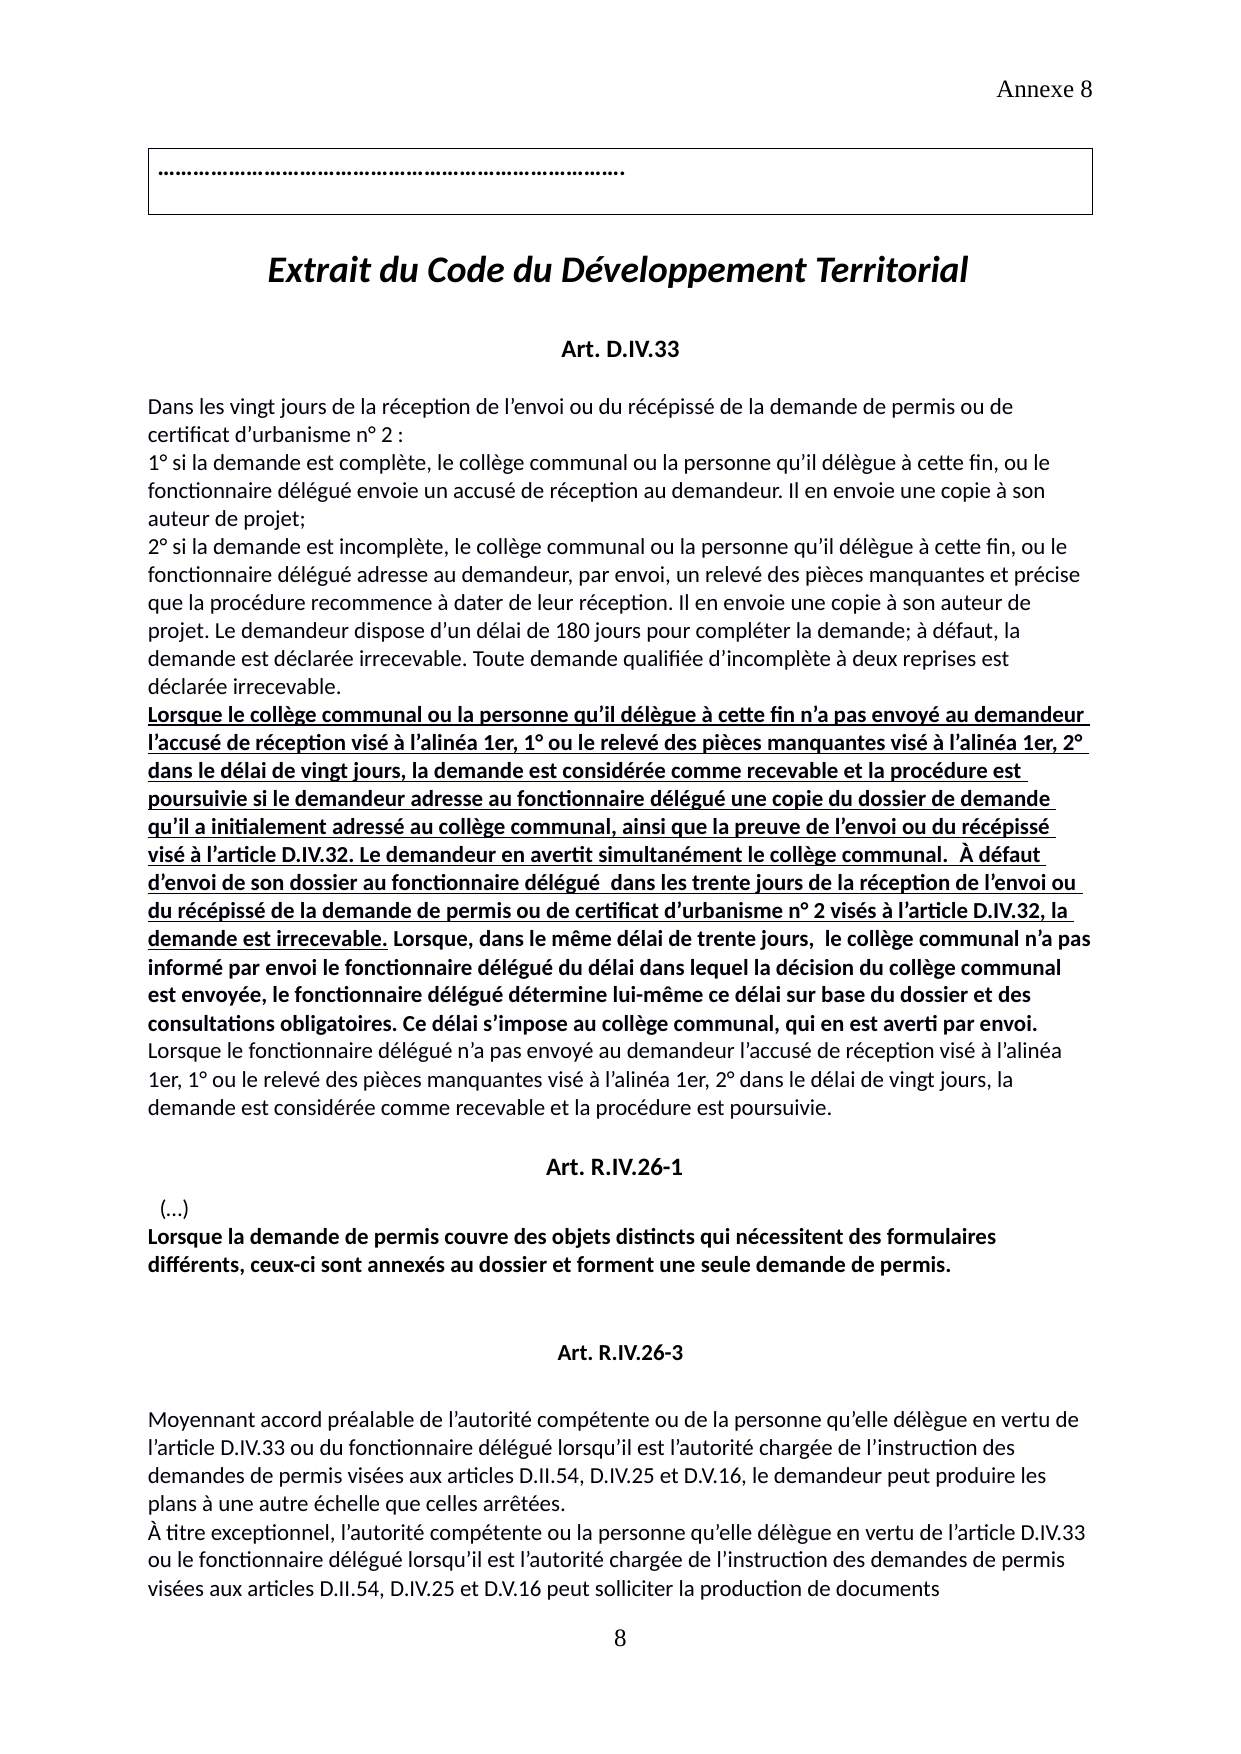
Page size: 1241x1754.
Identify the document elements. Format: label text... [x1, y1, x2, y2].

text Lorsque le fonctionnaire délégué n’a pas envoyé au demandeur l’accusé de réception visé à l’alinéa 1er, 1° ou le relevé des pièces manquantes visé à l’alinéa 1er, 2° dans le délai de vingt jours, la demande est considérée comme recevable et la procédure est poursuivie. [148, 1037, 1093, 1121]
text Lorsque le collège communal ou la personne qu’il délègue à cette fin n’a pas envoyé au demandeur l’accusé de réception visé à l’alinéa 1er, 1° ou le relevé des pièces manquantes visé à l’alinéa 1er, 2° dans le délai de vingt jours, la demande est considérée comme recevable et la procédure est poursuivie si le demandeur adresse au fonctionnaire délégué une copie du dossier de demande qu’il a initialement adressé au collège communal, ainsi que la preuve de l’envoi ou du récépissé visé à l’article D.IV.32. Le demandeur en avertit simultanément le collège communal. À défaut d’envoi de son dossier au fonctionnaire délégué dans les trente jours de la réception de l’envoi ou du récépissé de la demande de permis ou de certificat d’urbanisme n° 2 visés à l’article D.IV.32, la demande est irrecevable. Lorsque, dans le même délai de trente jours, le collège communal n’a pas informé par envoi le fonctionnaire délégué du délai dans lequel la décision du collège communal est envoyée, le fonctionnaire délégué détermine lui-même ce délai sur base du dossier et des consultations obligatoires. Ce délai s’impose au collège communal, qui en est averti par envoi. [148, 700, 1093, 1037]
text Lorsque la demande de permis couvre des objets distincts qui nécessitent des formulaires différents, ceux-ci sont annexés au dossier et forment une seule demande de permis. [148, 1222, 1093, 1278]
text (…) [148, 1194, 1093, 1222]
text 2° si la demande est incomplète, le collège communal ou la personne qu’il délègue à cette fin, ou le fonctionnaire délégué adresse au demandeur, par envoi, un relevé des pièces manquantes et précise que la procédure recommence à dater de leur réception. Il en envoie une copie à son auteur de projet. Le demandeur dispose d’un délai de 180 jours pour compléter la demande; à défaut, la demande est déclarée irrecevable. Toute demande qualifiée d’incomplète à deux reprises est déclarée irrecevable. [148, 532, 1093, 700]
text Art. D.IV.33 [148, 333, 1093, 363]
text ……………………………………………………………………. [149, 149, 1092, 181]
text À titre exceptionnel, l’autorité compétente ou la personne qu’elle délègue en vertu de l’article D.IV.33 ou le fonctionnaire délégué lorsqu’il est l’autorité chargée de l’instruction des demandes de permis visées aux articles D.II.54, D.IV.25 et D.V.16 peut solliciter la production de documents [148, 1518, 1093, 1602]
text Extrait du Code du Développement Territorial [148, 246, 1093, 292]
text 1° si la demande est complète, le collège communal ou la personne qu’il délègue à cette fin, ou le fonctionnaire délégué envoie un accusé de réception au demandeur. Il en envoie une copie à son auteur de projet; [148, 448, 1093, 532]
text Moyennant accord préalable de l’autorité compétente ou de la personne qu’elle délègue en vertu de l’article D.IV.33 ou du fonctionnaire délégué lorsqu’il est l’autorité chargée de l’instruction des demandes de permis visées aux articles D.II.54, D.IV.25 et D.V.16, le demandeur peut produire les plans à une autre échelle que celles arrêtées. [148, 1406, 1093, 1518]
text Art. R.IV.26-3 [148, 1338, 1093, 1366]
text Dans les vingt jours de la réception de l’envoi ou du récépissé de la demande de permis ou de certificat d’urbanisme n° 2 : [148, 392, 1093, 448]
text Art. R.IV.26-1 [148, 1151, 1093, 1182]
